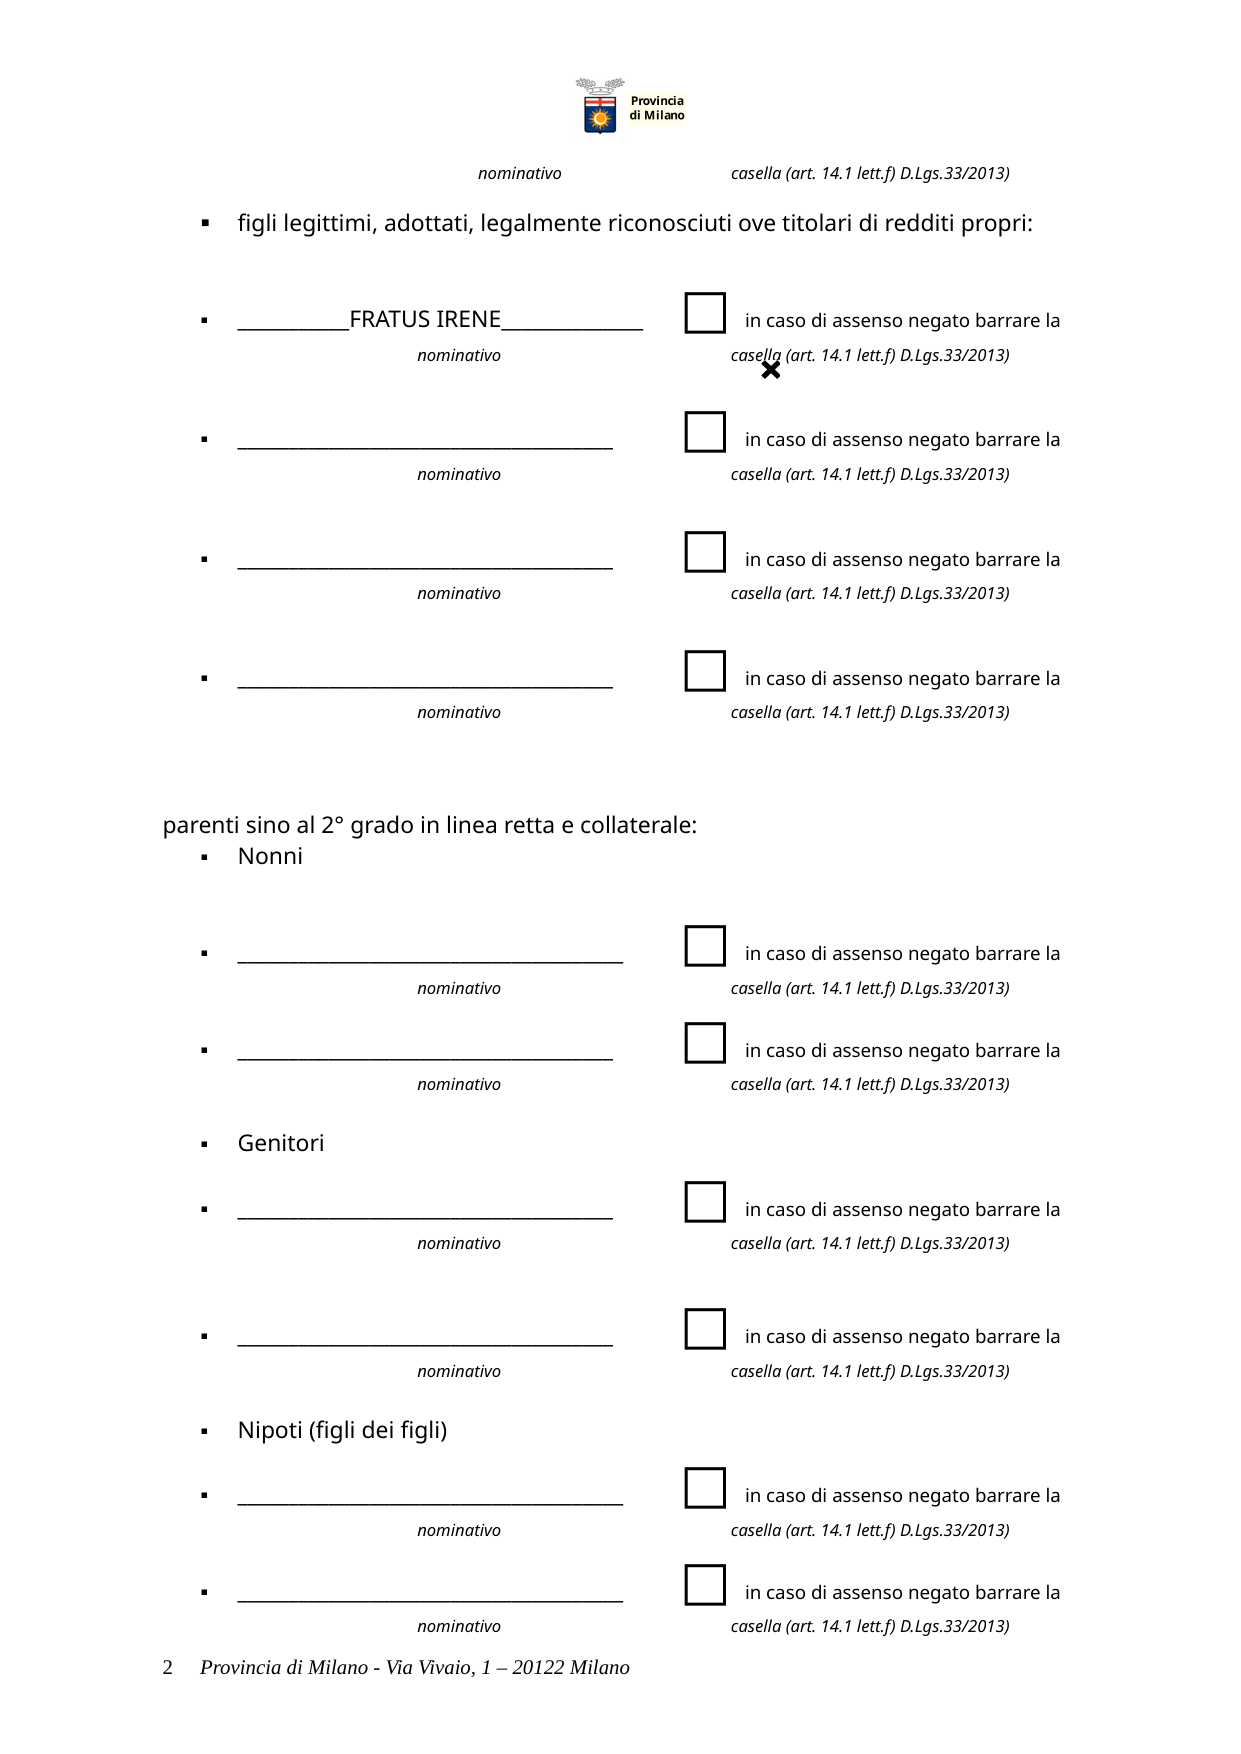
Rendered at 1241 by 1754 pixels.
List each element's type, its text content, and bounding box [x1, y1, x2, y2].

list ______________________________________ □ in caso di assenso negato barrare la [200, 903, 1181, 976]
text nominativo casella (art. 14.1 lett.f) D.Lgs.33/2013) [200, 463, 1181, 485]
list Genitori [200, 1127, 1181, 1158]
list _____________________________________ □ in caso di assenso negato barrare la [200, 627, 1181, 701]
text nominativo casella (art. 14.1 lett.f) D.Lgs.33/2013) [200, 976, 1181, 999]
list _____________________________________ □ in caso di assenso negato barrare la [200, 1286, 1181, 1359]
list _____________________________________ □ in caso di assenso negato barrare la [200, 999, 1181, 1073]
list _____________________________________ □ in caso di assenso negato barrare la [200, 508, 1181, 582]
text nominativo casella (art. 14.1 lett.f) D.Lgs.33/2013) [200, 343, 1181, 366]
text nominativo casella (art. 14.1 lett.f) D.Lgs.33/2013) [200, 701, 1181, 724]
list Nipoti (figli dei figli) [200, 1413, 1181, 1445]
text nominativo casella (art. 14.1 lett.f) D.Lgs.33/2013) [200, 99, 1181, 184]
text nominativo casella (art. 14.1 lett.f) D.Lgs.33/2013) [200, 1359, 1181, 1382]
text nominativo casella (art. 14.1 lett.f) D.Lgs.33/2013) [200, 1232, 1181, 1254]
picture [761, 360, 781, 379]
list ______________________________________ □ in caso di assenso negato barrare la [200, 1541, 1181, 1615]
list _____________________________________ □ in caso di assenso negato barrare la [200, 389, 1181, 463]
text nominativo casella (art. 14.1 lett.f) D.Lgs.33/2013) [200, 582, 1181, 604]
list Nonni [200, 840, 1181, 871]
text nominativo casella (art. 14.1 lett.f) D.Lgs.33/2013) [200, 1073, 1181, 1096]
text parenti sino al 2° grado in linea retta e collaterale: [162, 809, 1181, 840]
list ______________________________________ □ in caso di assenso negato barrare la [200, 1445, 1181, 1518]
list ___________FRATUS IRENE______________ □ in caso di assenso negato barrare la [200, 270, 1181, 343]
text nominativo casella (art. 14.1 lett.f) D.Lgs.33/2013) [200, 1518, 1181, 1541]
list _____________________________________ □ in caso di assenso negato barrare la [200, 1158, 1181, 1232]
list figli legittimi, adottati, legalmente riconosciuti ove titolari di redditi propri: [200, 207, 1181, 238]
text nominativo casella (art. 14.1 lett.f) D.Lgs.33/2013) [200, 1615, 1181, 1638]
